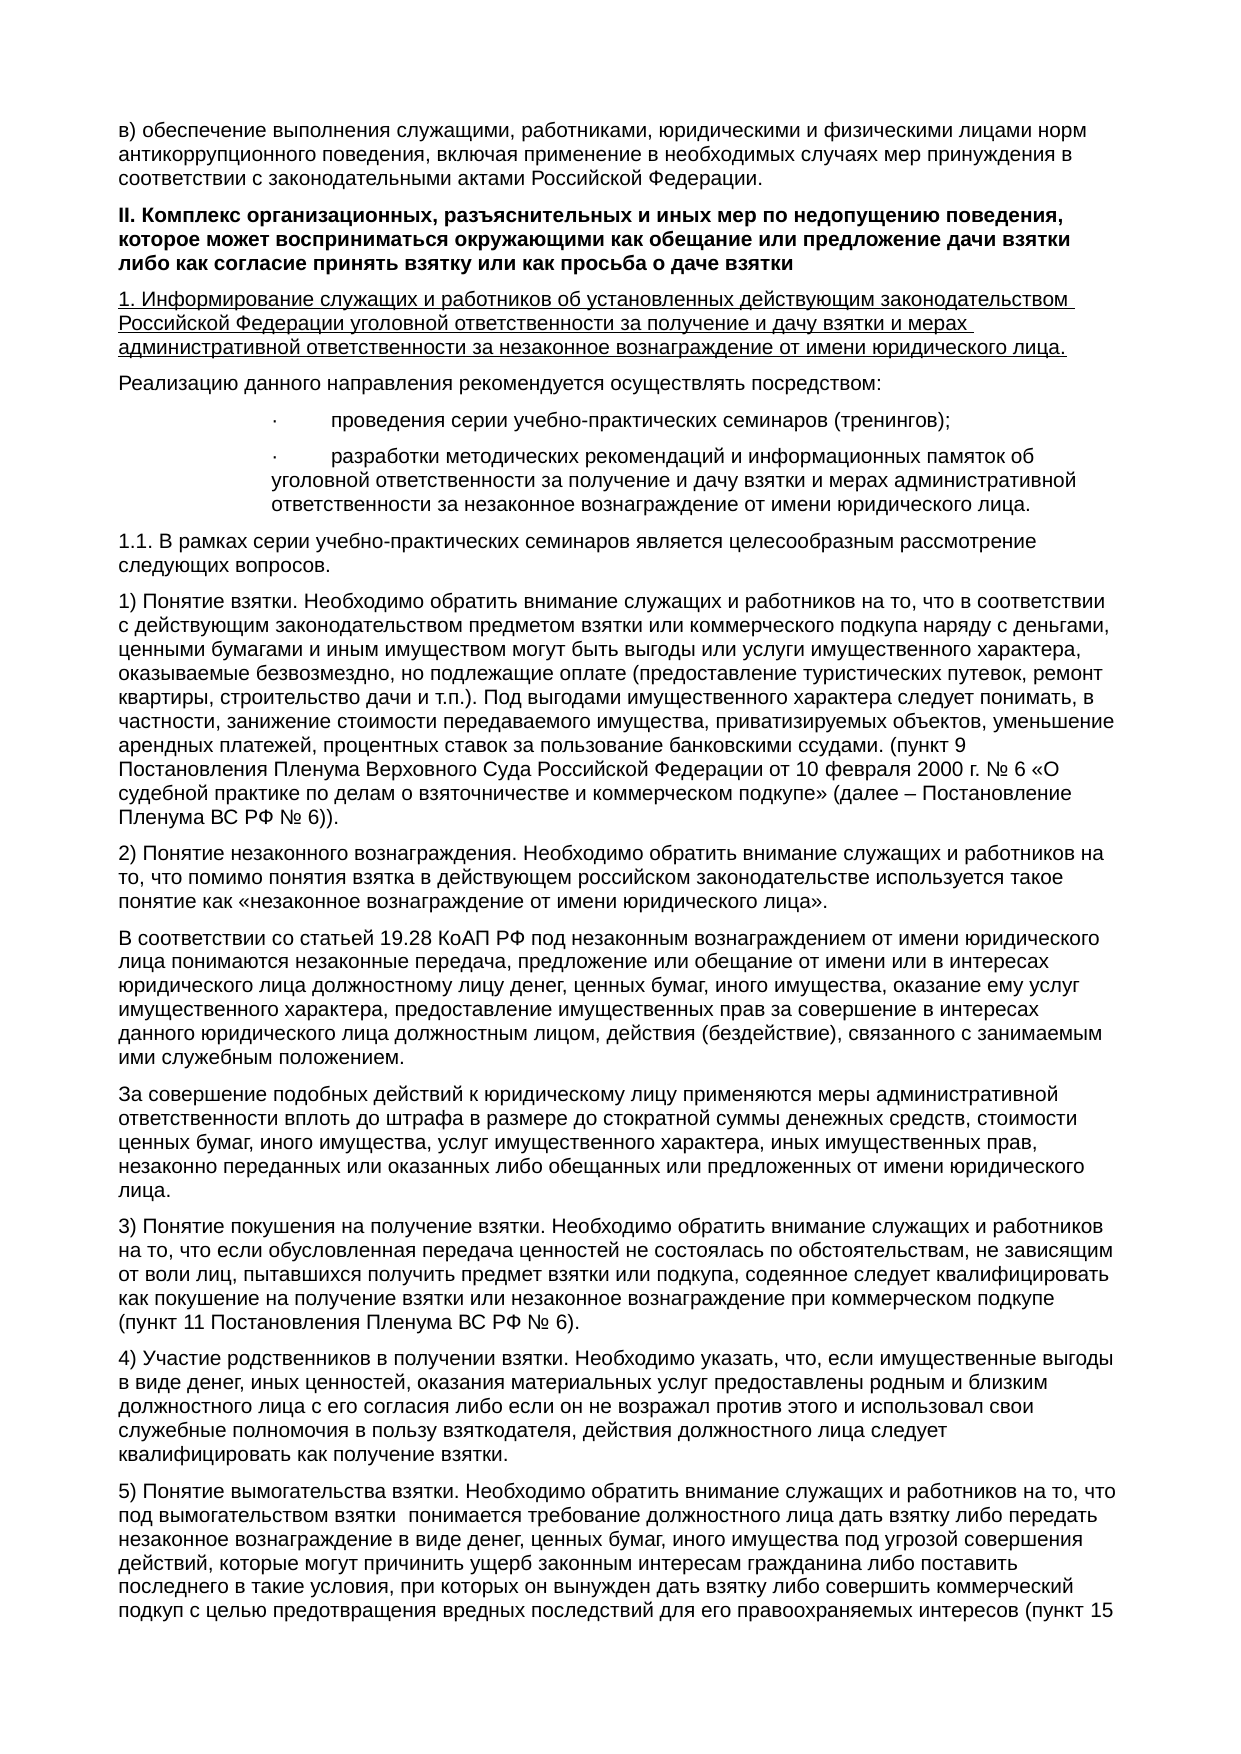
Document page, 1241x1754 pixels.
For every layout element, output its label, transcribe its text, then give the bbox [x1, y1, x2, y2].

text · разработки методических рекомендаций и информационных памяток об уголовной ответственности за получение и дачу взятки и мерах административной ответственности за незаконное вознаграждение от имени юридического лица. [271, 444, 1122, 516]
text 1. Информирование служащих и работников об установленных действующим законодательством Российской Федерации уголовной ответственности за получение и дачу взятки и мерах административной ответственности за незаконное вознаграждение от имени юридического лица. [118, 287, 1122, 359]
text · проведения серии учебно-практических семинаров (тренингов); [271, 408, 1122, 432]
text 4) Участие родственников в получении взятки. Необходимо указать, что, если имущественные выгоды в виде денег, иных ценностей, оказания материальных услуг предоставлены родным и близким должностного лица с его согласия либо если он не возражал против этого и использовал свои служебные полномочия в пользу взяткодателя, действия должностного лица следует квалифицировать как получение взятки. [118, 1346, 1122, 1466]
text 1) Понятие взятки. Необходимо обратить внимание служащих и работников на то, что в соответствии с действующим законодательством предметом взятки или коммерческого подкупа наряду с деньгами, ценными бумагами и иным имуществом могут быть выгоды или услуги имущественного характера, оказываемые безвозмездно, но подлежащие оплате (предоставление туристических путевок, ремонт квартиры, строительство дачи и т.п.). Под выгодами имущественного характера следует понимать, в частности, занижение стоимости передаваемого имущества, приватизируемых объектов, уменьшение арендных платежей, процентных ставок за пользование банковскими ссудами. (пункт 9 Постановления Пленума Верховного Суда Российской Федерации от 10 февраля 2000 г. № 6 «О судебной практике по делам о взяточничестве и коммерческом подкупе» (далее – Постановление Пленума ВС РФ № 6)). [118, 589, 1122, 828]
text в) обеспечение выполнения служащими, работниками, юридическими и физическими лицами норм антикоррупционного поведения, включая применение в необходимых случаях мер принуждения в соответствии с законодательными актами Российской Федерации. [118, 118, 1122, 190]
text За совершение подобных действий к юридическому лицу применяются меры административной ответственности вплоть до штрафа в размере до стократной суммы денежных средств, стоимости ценных бумаг, иного имущества, услуг имущественного характера, иных имущественных прав, незаконно переданных или оказанных либо обещанных или предложенных от имени юридического лица. [118, 1082, 1122, 1201]
text 2) Понятие незаконного вознаграждения. Необходимо обратить внимание служащих и работников на то, что помимо понятия взятка в действующем российском законодательстве используется такое понятие как «незаконное вознаграждение от имени юридического лица». [118, 841, 1122, 913]
text В соответствии со статьей 19.28 КоАП РФ под незаконным вознаграждением от имени юридического лица понимаются незаконные передача, предложение или обещание от имени или в интересах юридического лица должностному лицу денег, ценных бумаг, иного имущества, оказание ему услуг имущественного характера, предоставление имущественных прав за совершение в интересах данного юридического лица должностным лицом, действия (бездействие), связанного с занимаемым ими служебным положением. [118, 925, 1122, 1069]
text 5) Понятие вымогательства взятки. Необходимо обратить внимание служащих и работников на то, что под вымогательством взятки понимается требование должностного лица дать взятку либо передать незаконное вознаграждение в виде денег, ценных бумаг, иного имущества под угрозой совершения действий, которые могут причинить ущерб законным интересам гражданина либо поставить последнего в такие условия, при которых он вынужден дать взятку либо совершить коммерческий подкуп с целью предотвращения вредных последствий для его правоохраняемых интересов (пункт 15 [118, 1478, 1122, 1622]
text 3) Понятие покушения на получение взятки. Необходимо обратить внимание служащих и работников на то, что если обусловленная передача ценностей не состоялась по обстоятельствам, не зависящим от воли лиц, пытавшихся получить предмет взятки или подкупа, содеянное следует квалифицировать как покушение на получение взятки или незаконное вознаграждение при коммерческом подкупе (пункт 11 Постановления Пленума ВС РФ № 6). [118, 1214, 1122, 1334]
text 1.1. В рамках серии учебно-практических семинаров является целесообразным рассмотрение следующих вопросов. [118, 528, 1122, 576]
text II. Комплекс организационных, разъяснительных и иных мер по недопущению поведения, которое может восприниматься окружающими как обещание или предложение дачи взятки либо как согласие принять взятку или как просьба о даче взятки [118, 202, 1122, 274]
text Реализацию данного направления рекомендуется осуществлять посредством: [118, 371, 1122, 395]
